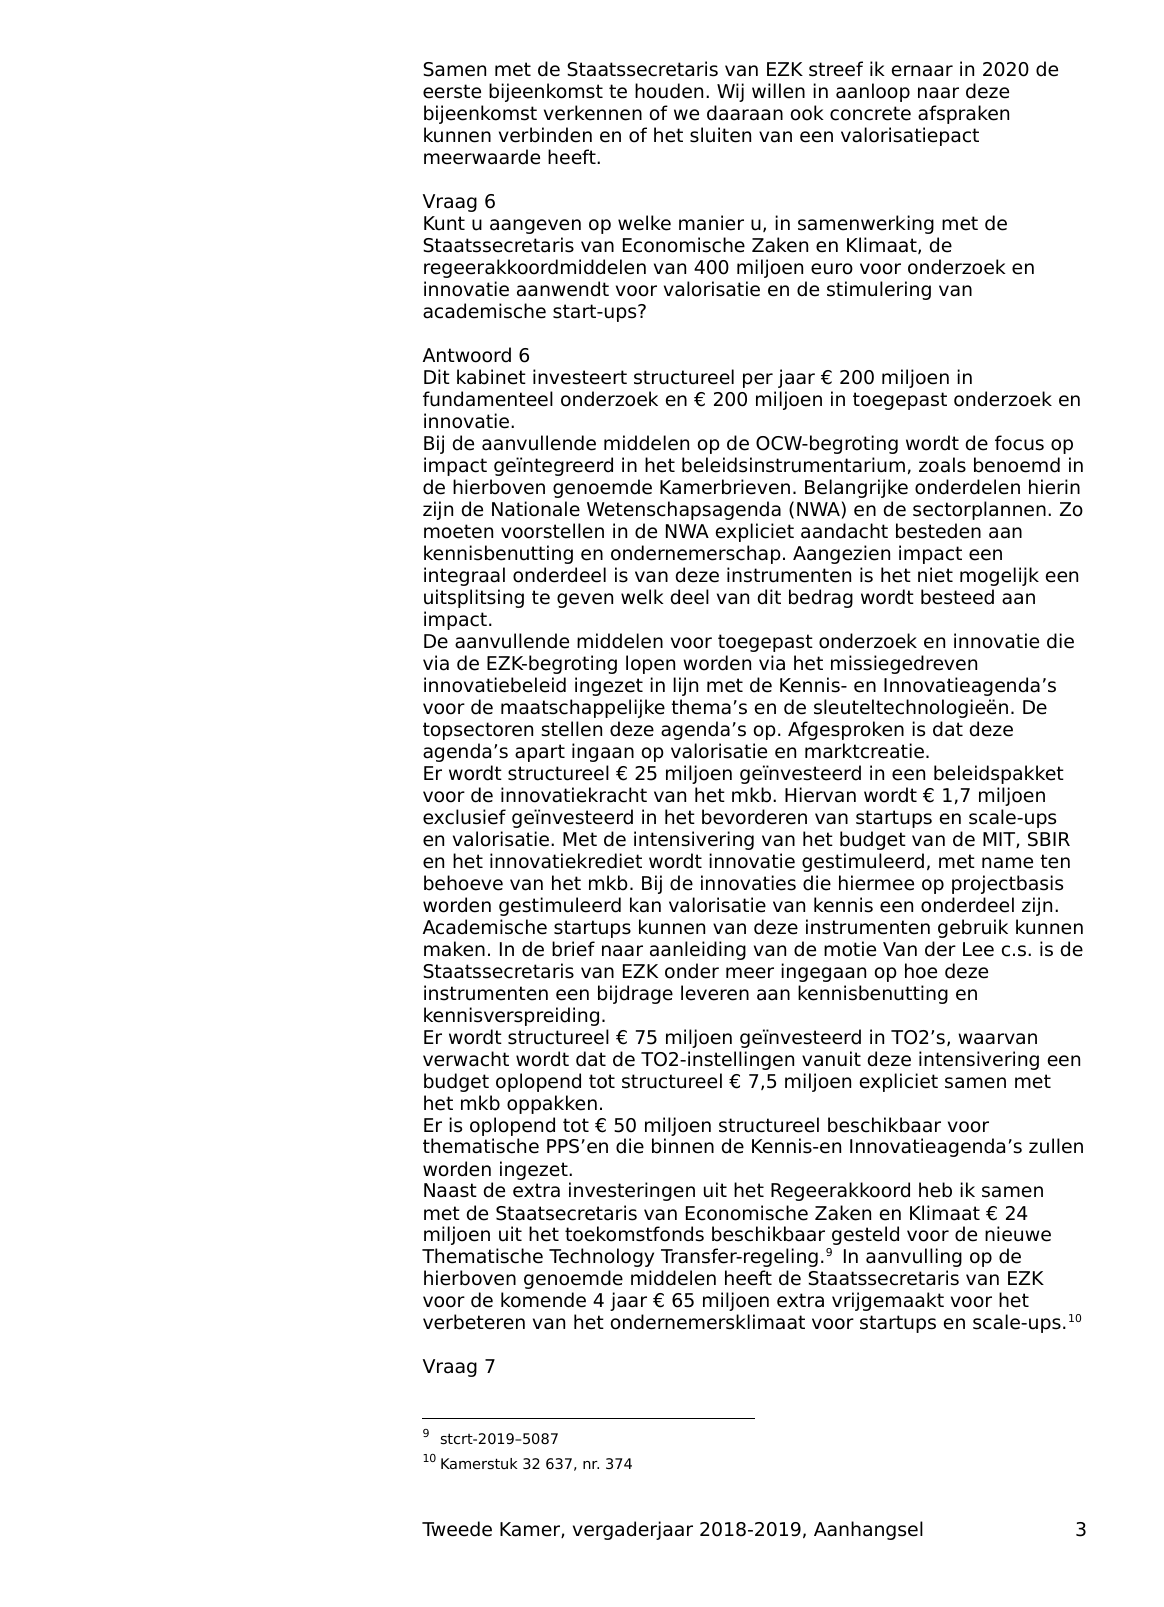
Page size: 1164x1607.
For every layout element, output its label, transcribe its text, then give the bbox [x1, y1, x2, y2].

text Er wordt structureel € 75 miljoen geïnvesteerd in TO2’s, waarvan verwacht wordt dat de TO2-instellingen vanuit deze intensivering een budget oplopend tot structureel € 7,5 miljoen expliciet samen met het mkb oppakken. [422, 1027, 1087, 1114]
text stcrt-2019–5087 [422, 1427, 1087, 1449]
text Er is oplopend tot € 50 miljoen structureel beschikbaar voor thematische PPS’en die binnen de Kennis-en Innovatieagenda’s zullen worden ingezet. [422, 1114, 1087, 1180]
text Samen met de Staatssecretaris van EZK streef ik ernaar in 2020 de eerste bijeenkomst te houden. Wij willen in aanloop naar deze bijeenkomst verkennen of we daaraan ook concrete afspraken kunnen verbinden en of het sluiten van een valorisatiepact meerwaarde heeft. [422, 59, 1087, 169]
text Kamerstuk 32 637, nr. 374 [422, 1452, 1087, 1474]
text Antwoord 6 [422, 345, 1087, 367]
text Dit kabinet investeert structureel per jaar € 200 miljoen in fundamenteel onderzoek en € 200 miljoen in toegepast onderzoek en innovatie. [422, 367, 1087, 433]
text Vraag 7 [422, 1356, 1087, 1378]
text Bij de aanvullende middelen op de OCW-begroting wordt de focus op impact geïntegreerd in het beleidsinstrumentarium, zoals benoemd in de hierboven genoemde Kamerbrieven. Belangrijke onderdelen hierin zijn de Nationale Wetenschapsagenda (NWA) en de sectorplannen. Zo moeten voorstellen in de NWA expliciet aandacht besteden aan kennisbenutting en ondernemerschap. Aangezien impact een integraal onderdeel is van deze instrumenten is het niet mogelijk een uitsplitsing te geven welk deel van dit bedrag wordt besteed aan impact. [422, 433, 1087, 631]
text Kunt u aangeven op welke manier u, in samenwerking met de Staatssecretaris van Economische Zaken en Klimaat, de regeerakkoordmiddelen van 400 miljoen euro voor onderzoek en innovatie aanwendt voor valorisatie en de stimulering van academische start-ups? [422, 213, 1087, 323]
text De aanvullende middelen voor toegepast onderzoek en innovatie die via de EZK-begroting lopen worden via het missiegedreven innovatiebeleid ingezet in lijn met de Kennis- en Innovatieagenda’s voor de maatschappelijke thema’s en de sleuteltechnologieën. De topsectoren stellen deze agenda’s op. Afgesproken is dat deze agenda’s apart ingaan op valorisatie en marktcreatie. [422, 631, 1087, 763]
text Er wordt structureel € 25 miljoen geïnvesteerd in een beleidspakket voor de innovatiekracht van het mkb. Hiervan wordt € 1,7 miljoen exclusief geïnvesteerd in het bevorderen van startups en scale-ups en valorisatie. Met de intensivering van het budget van de MIT, SBIR en het innovatiekrediet wordt innovatie gestimuleerd, met name ten behoeve van het mkb. Bij de innovaties die hiermee op projectbasis worden gestimuleerd kan valorisatie van kennis een onderdeel zijn. Academische startups kunnen van deze instrumenten gebruik kunnen maken. In de brief naar aanleiding van de motie Van der Lee c.s. is de Staatssecretaris van EZK onder meer ingegaan op hoe deze instrumenten een bijdrage leveren aan kennisbenutting en kennisverspreiding. [422, 763, 1087, 1027]
text Naast de extra investeringen uit het Regeerakkoord heb ik samen met de Staatsecretaris van Economische Zaken en Klimaat € 24 miljoen uit het toekomstfonds beschikbaar gesteld voor de nieuwe Thematische Technology Transfer-regeling. In aanvulling op de hierboven genoemde middelen heeft de Staatssecretaris van EZK voor de komende 4 jaar € 65 miljoen extra vrijgemaakt voor het verbeteren van het ondernemersklimaat voor startups en scale-ups. [422, 1180, 1087, 1334]
text Vraag 6 [422, 191, 1087, 213]
